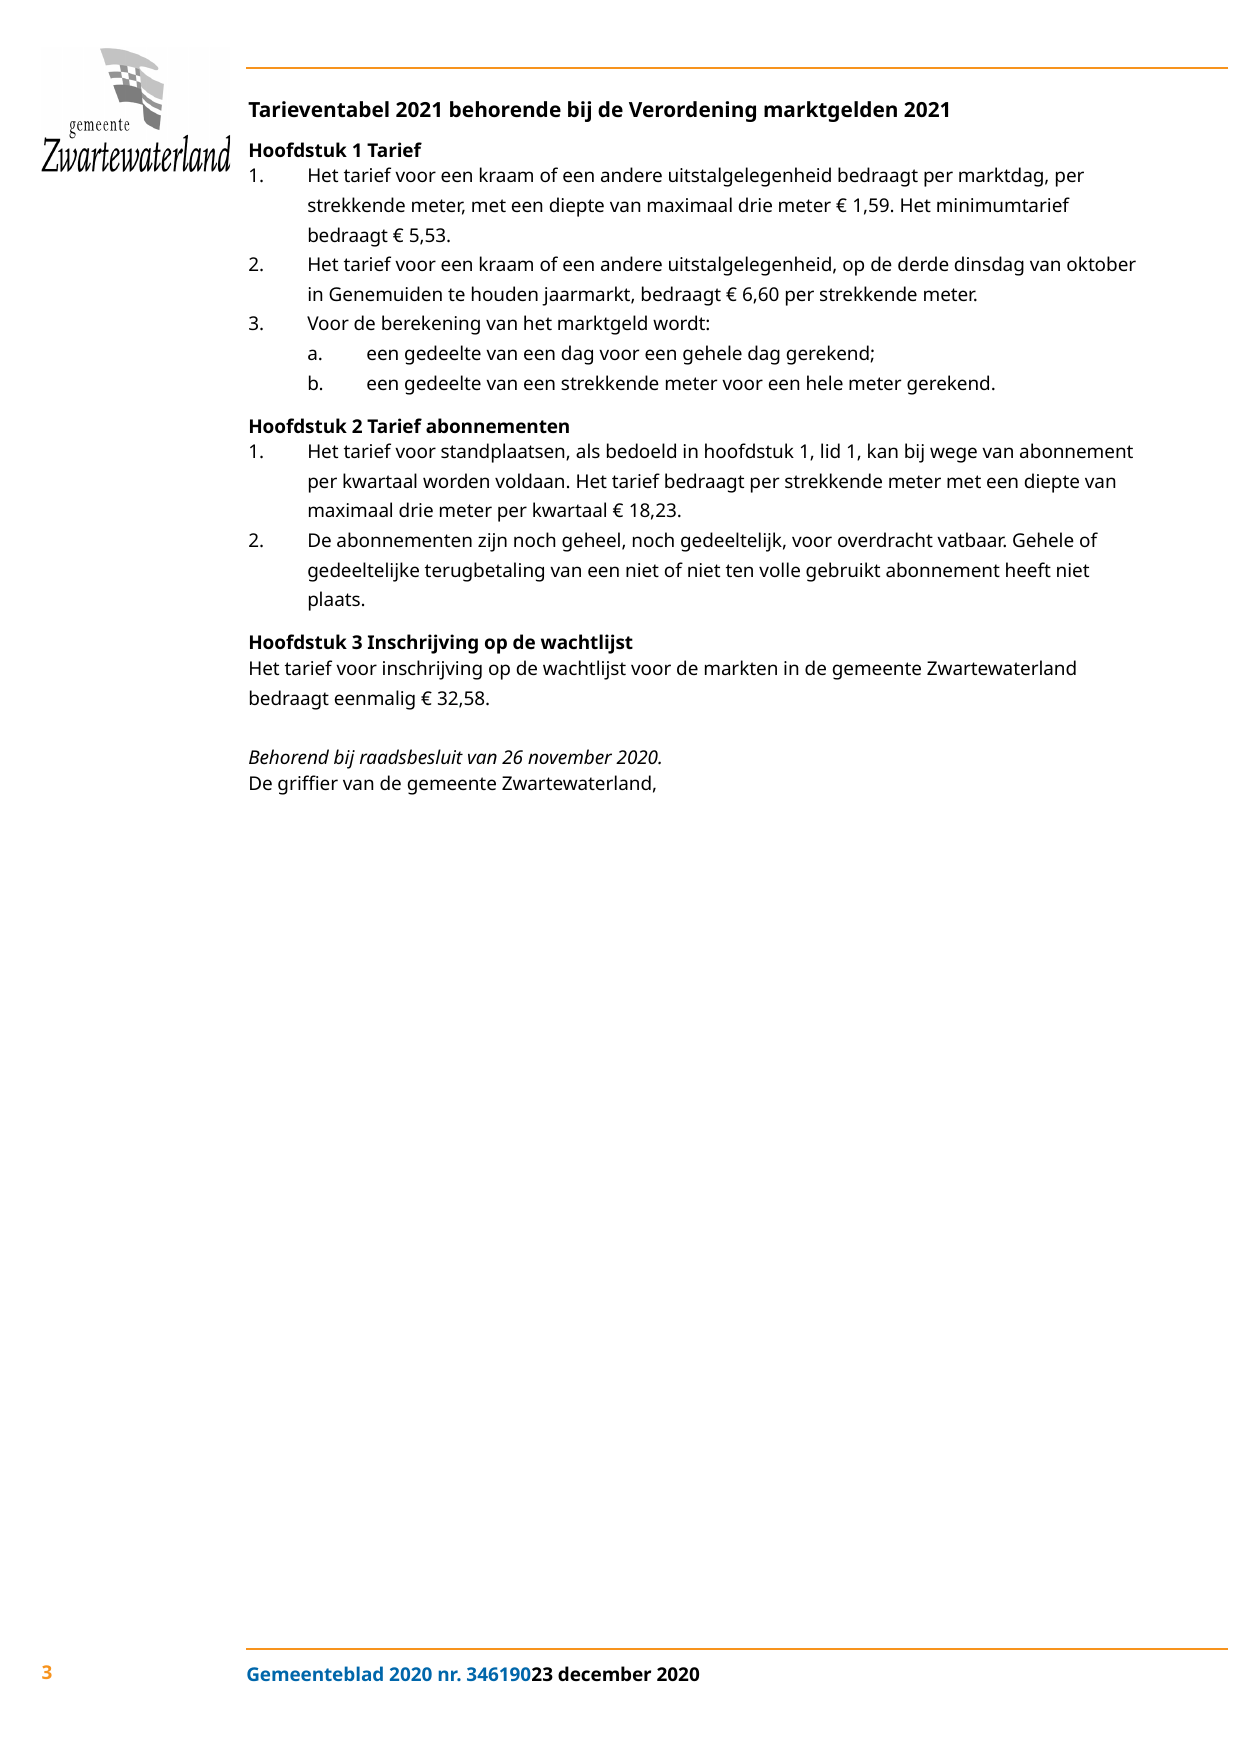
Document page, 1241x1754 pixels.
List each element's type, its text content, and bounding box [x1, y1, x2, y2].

text Tarieventabel 2021 behorende bij de Verordening marktgelden 2021 [248, 95, 1152, 123]
list De abonnementen zijn noch geheel, noch gedeeltelijk, voor overdracht vatbaar. Gehele of gedeeltelijke terugbetaling van een niet of niet ten volle gebruikt abonnement heeft niet plaats. [248, 527, 1152, 612]
list een gedeelte van een dag voor een gehele dag gerekend; [307, 340, 1152, 366]
list een gedeelte van een strekkende meter voor een hele meter gerekend. [307, 370, 1152, 395]
text De griffier van de gemeente Zwartewaterland, [248, 770, 1152, 796]
list Het tarief voor een kraam of een andere uitstalgelegenheid, op de derde dinsdag van oktober in Genemuiden te houden jaarmarkt, bedraagt € 6,60 per strekkende meter. [248, 251, 1152, 307]
list Het tarief voor een kraam of een andere uitstalgelegenheid bedraagt per marktdag, per strekkende meter, met een diepte van maximaal drie meter € 1,59. Het minimumtarief bedraagt € 5,53. [248, 163, 1152, 247]
list Het tarief voor standplaatsen, als bedoeld in hoofdstuk 1, lid 1, kan bij wege van abonnement per kwartaal worden voldaan. Het tarief bedraagt per strekkende meter met een diepte van maximaal drie meter per kwartaal € 18,23. [248, 438, 1152, 523]
picture [41, 47, 231, 172]
text Behorend bij raadsbesluit van 26 november 2020. [248, 744, 1152, 770]
text Hoofdstuk 1 Tarief [248, 137, 1152, 163]
text Het tarief voor inschrijving op de wachtlijst voor de markten in de gemeente Zwartewaterland bedraagt eenmalig € 32,58. [248, 655, 1152, 711]
text Hoofdstuk 2 Tarief abonnementen [248, 413, 1152, 438]
text Hoofdstuk 3 Inschrijving op de wachtlijst [248, 629, 1152, 655]
list Voor de berekening van het marktgeld wordt: [248, 311, 1152, 336]
